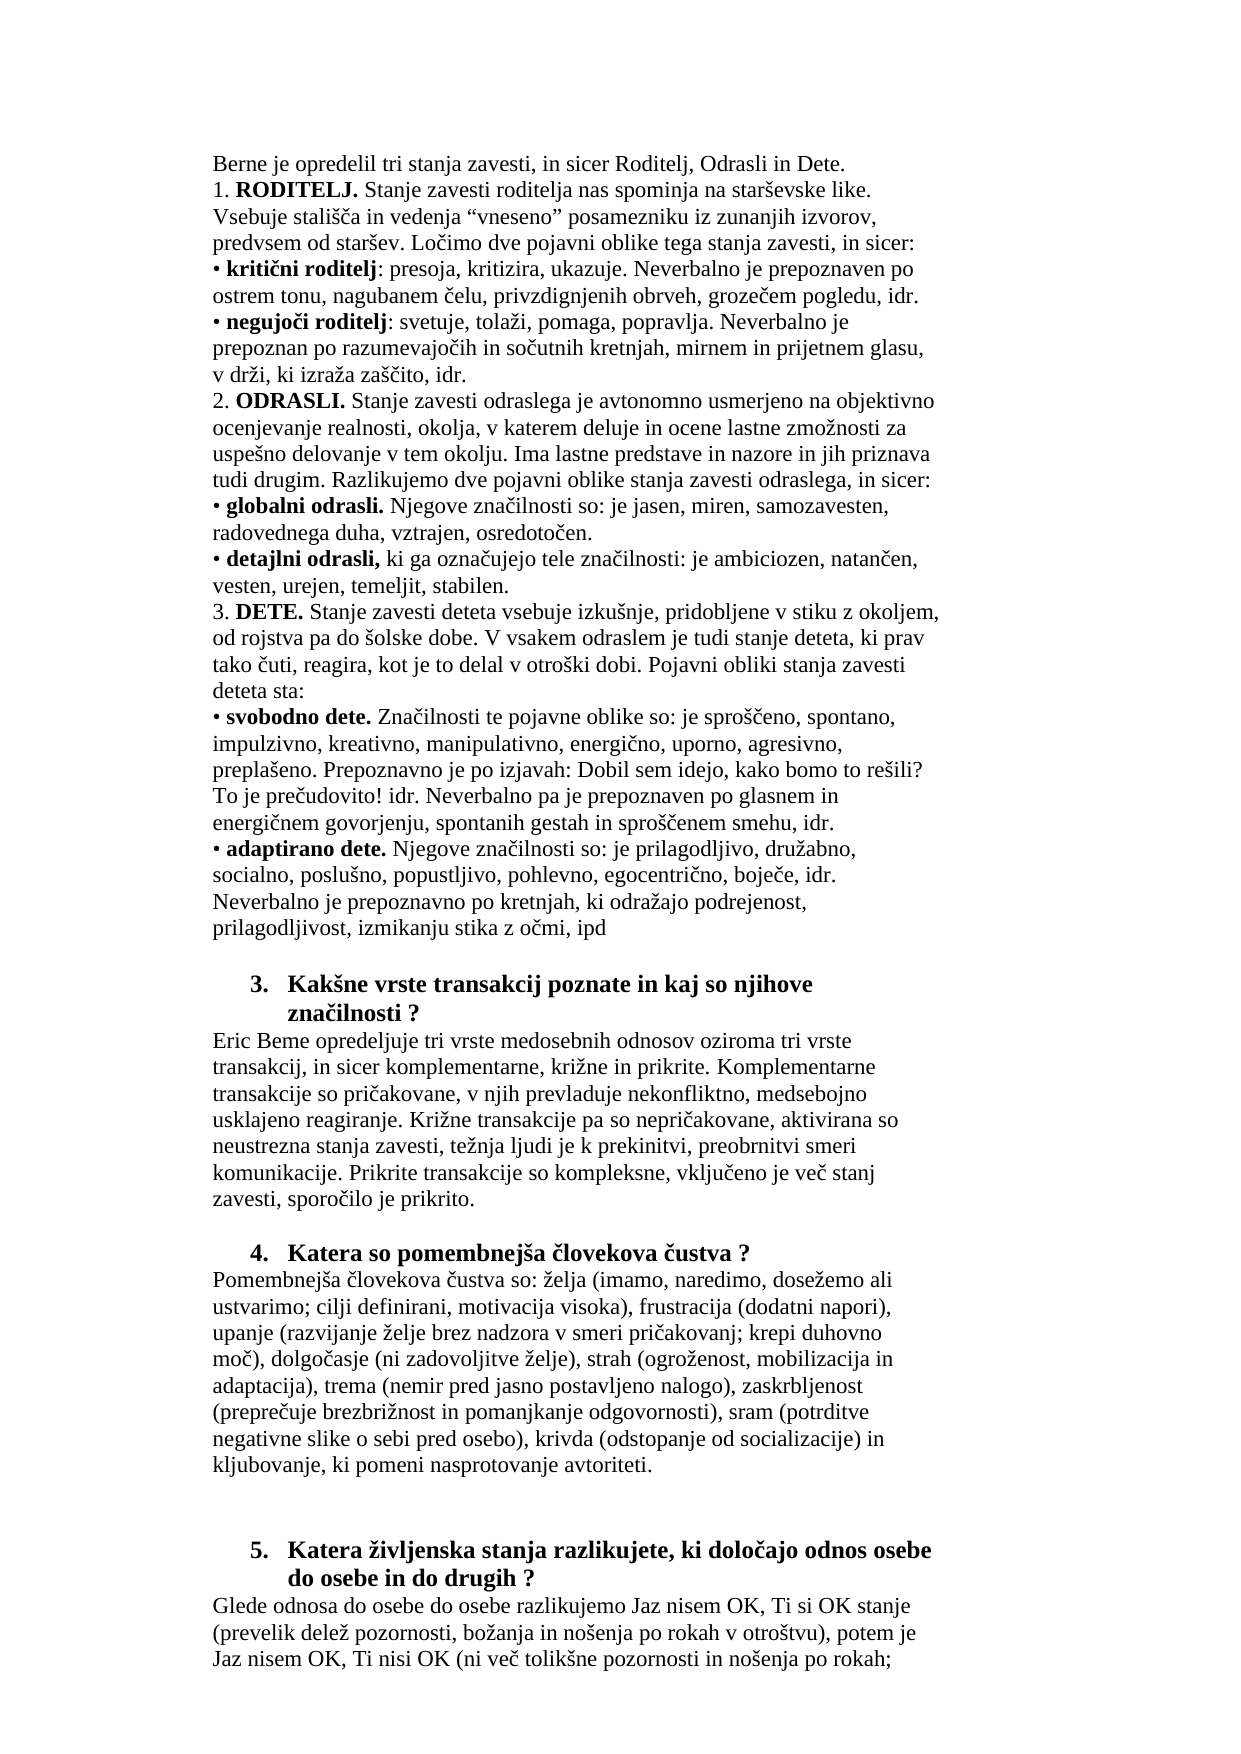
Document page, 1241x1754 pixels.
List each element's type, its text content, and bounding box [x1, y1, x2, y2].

text 3. DETE. Stanje zavesti deteta vsebuje izkušnje, pridobljene v stiku z okoljem, od rojstva pa do šolske dobe. V vsakem odraslem je tudi stanje deteta, ki prav tako čuti, reagira, kot je to delal v otroški dobi. Pojavni obliki stanja zavesti deteta sta: [212, 598, 940, 703]
text • detajlni odrasli, ki ga označujejo tele značilnosti: je ambiciozen, natančen, vesten, urejen, temeljit, stabilen. [212, 545, 940, 598]
text • negujoči roditelj: svetuje, tolaži, pomaga, popravlja. Neverbalno je prepoznan po razumevajočih in sočutnih kretnjah, mirnem in prijetnem glasu, v drži, ki izraža zaščito, idr. [212, 308, 940, 387]
text • globalni odrasli. Njegove značilnosti so: je jasen, miren, samozavesten, radovednega duha, vztrajen, osredotočen. [212, 493, 940, 545]
text 1. RODITELJ. Stanje zavesti roditelja nas spominja na starševske like. Vsebuje stališča in vedenja “vneseno” posamezniku iz zunanjih izvorov, predvsem od staršev. Ločimo dve pojavni oblike tega stanja zavesti, in sicer: [212, 176, 940, 255]
text Eric Beme opredeljuje tri vrste medosebnih odnosov oziroma tri vrste transakcij, in sicer komplementarne, križne in prikrite. Komplementarne transakcije so pričakovane, v njih prevladuje nekonfliktno, medsebojno usklajeno reagiranje. Križne transakcije pa so nepričakovane, aktivirana so neustrezna stanja zavesti, težnja ljudi je k prekinitvi, preobrnitvi smeri komunikacije. Prikrite transakcije so kompleksne, vključeno je več stanj zavesti, sporočilo je prikrito. [212, 1027, 940, 1211]
text • adaptirano dete. Njegove značilnosti so: je prilagodljivo, družabno, socialno, poslušno, popustljivo, pohlevno, egocentrično, boječe, idr. Neverbalno je prepoznavno po kretnjah, ki odražajo podrejenost, prilagodljivost, izmikanju stika z očmi, ipd [212, 835, 940, 941]
text • kritični roditelj: presoja, kritizira, ukazuje. Neverbalno je prepoznaven po ostrem tonu, nagubanem čelu, privzdignjenih obrveh, grozečem pogledu, idr. [212, 255, 940, 308]
text Berne je opredelil tri stanja zavesti, in sicer Roditelj, Odrasli in Dete. [212, 150, 940, 176]
list Kakšne vrste transakcij poznate in kaj so njihove značilnosti ? [250, 969, 940, 1027]
text • svobodno dete. Značilnosti te pojavne oblike so: je sproščeno, spontano, impulzivno, kreativno, manipulativno, energično, uporno, agresivno, preplašeno. Prepoznavno je po izjavah: Dobil sem idejo, kako bomo to rešili? To je prečudovito! idr. Neverbalno pa je prepoznaven po glasnem in energičnem govorjenju, spontanih gestah in sproščenem smehu, idr. [212, 703, 940, 835]
list Katera so pomembnejša človekova čustva ? [250, 1238, 940, 1266]
list Katera življenska stanja razlikujete, ki določajo odnos osebe do osebe in do drugih ? [250, 1535, 940, 1592]
text Pomembnejša človekova čustva so: želja (imamo, naredimo, dosežemo ali ustvarimo; cilji definirani, motivacija visoka), frustracija (dodatni napori), upanje (razvijanje želje brez nadzora v smeri pričakovanj; krepi duhovno moč), dolgočasje (ni zadovoljitve želje), strah (ogroženost, mobilizacija in adaptacija), trema (nemir pred jasno postavljeno nalogo), zaskrbljenost (preprečuje brezbrižnost in pomanjkanje odgovornosti), sram (potrditve negativne slike o sebi pred osebo), krivda (odstopanje od socializacije) in kljubovanje, ki pomeni nasprotovanje avtoriteti. [212, 1266, 940, 1477]
text 2. ODRASLI. Stanje zavesti odraslega je avtonomno usmerjeno na objektivno ocenjevanje realnosti, okolja, v katerem deluje in ocene lastne zmožnosti za uspešno delovanje v tem okolju. Ima lastne predstave in nazore in jih priznava tudi drugim. Razlikujemo dve pojavni oblike stanja zavesti odraslega, in sicer: [212, 387, 940, 493]
text Glede odnosa do osebe do osebe razlikujemo Jaz nisem OK, Ti si OK stanje (prevelik delež pozornosti, božanja in nošenja po rokah v otroštvu), potem je Jaz nisem OK, Ti nisi OK (ni več tolikšne pozornosti in nošenja po rokah; [212, 1592, 940, 1671]
